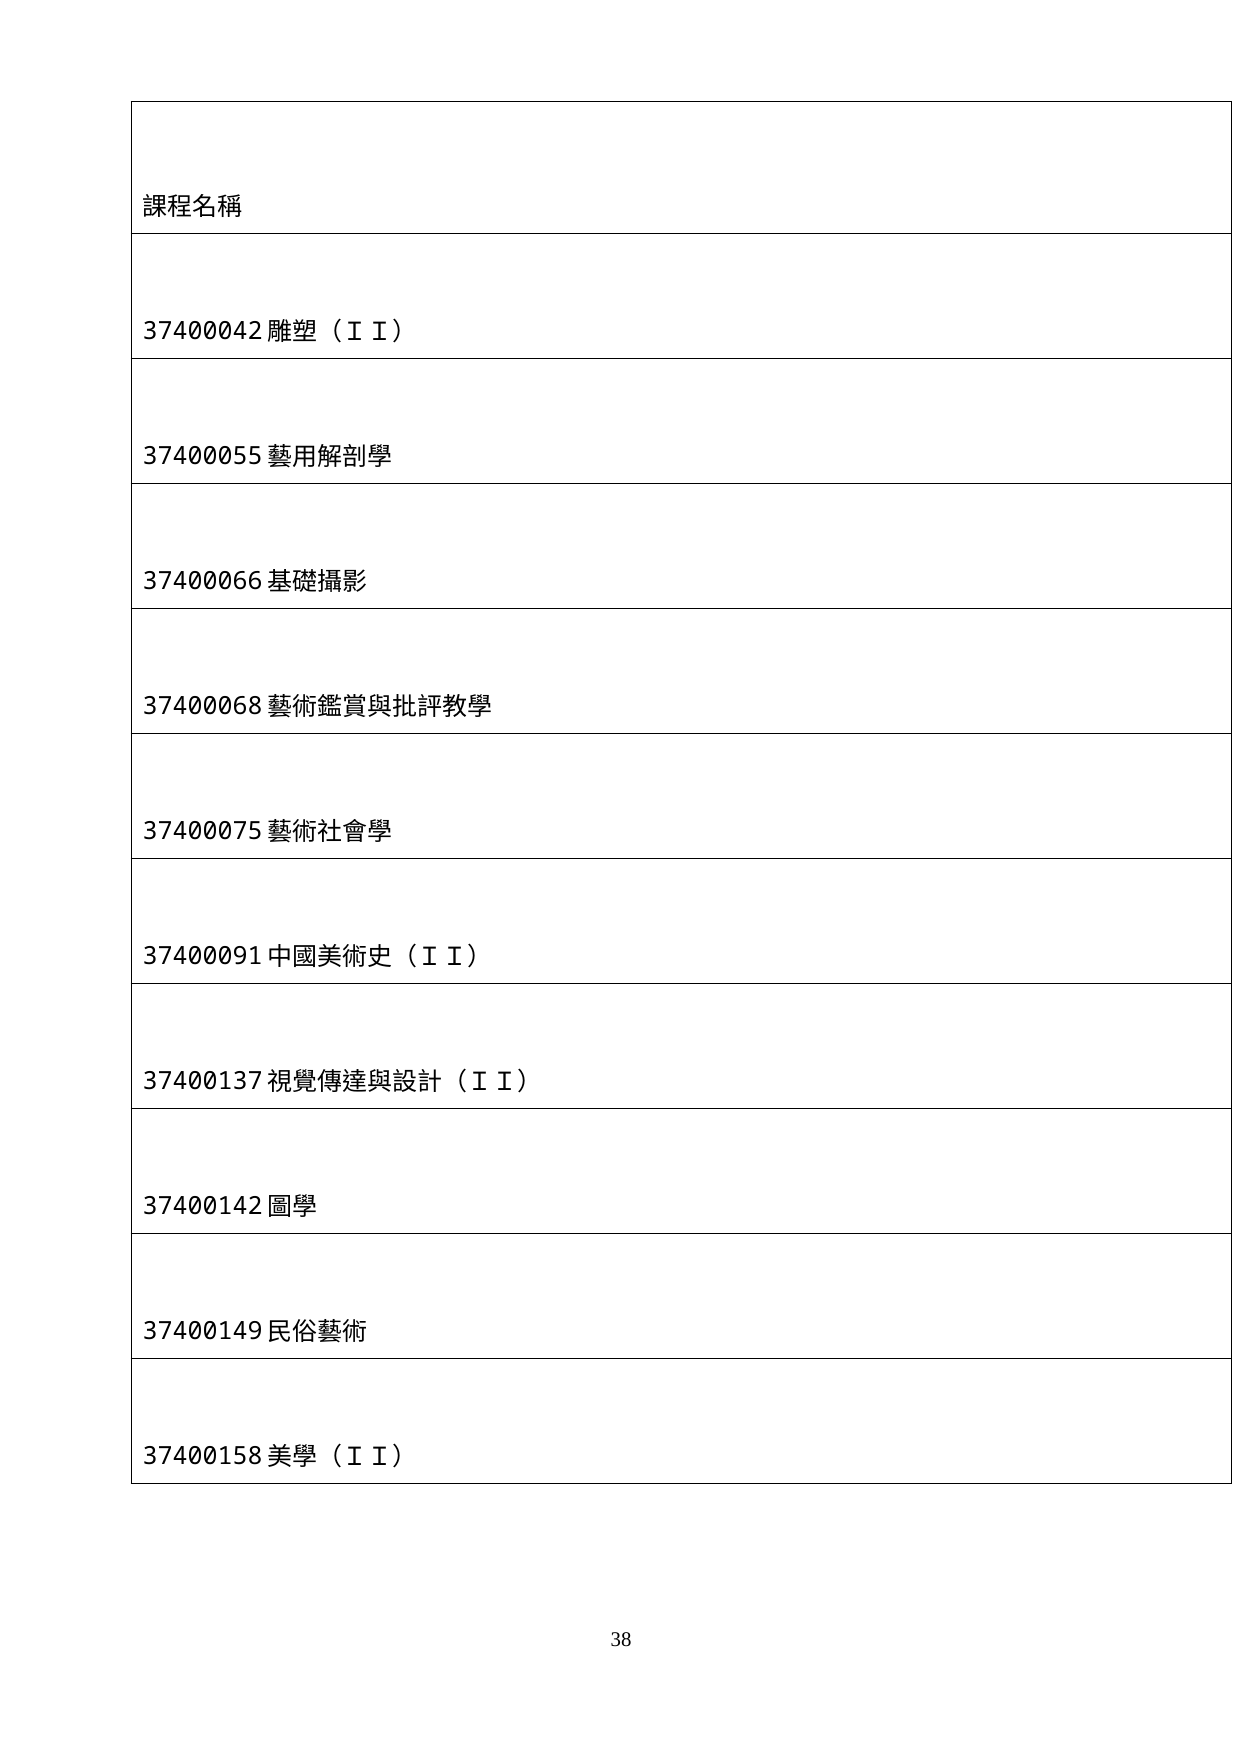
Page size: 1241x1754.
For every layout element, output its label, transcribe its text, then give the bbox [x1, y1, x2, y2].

table_header 課程名稱 [132, 102, 1231, 233]
table_cell 37400158美學（ＩＩ） [132, 1359, 1231, 1483]
table_cell 37400068藝術鑑賞與批評教學 [132, 609, 1231, 733]
table_cell 37400091中國美術史（ＩＩ） [132, 859, 1231, 983]
table_cell 37400055藝用解剖學 [132, 359, 1231, 483]
table_cell 37400142圖學 [132, 1109, 1231, 1233]
table_cell 37400137視覺傳達與設計（ＩＩ） [132, 984, 1231, 1108]
table_cell 37400075藝術社會學 [132, 734, 1231, 858]
table_cell 37400149民俗藝術 [132, 1234, 1231, 1358]
table_cell 37400042雕塑（ＩＩ） [132, 234, 1231, 358]
table_cell 37400066基礎攝影 [132, 484, 1231, 608]
